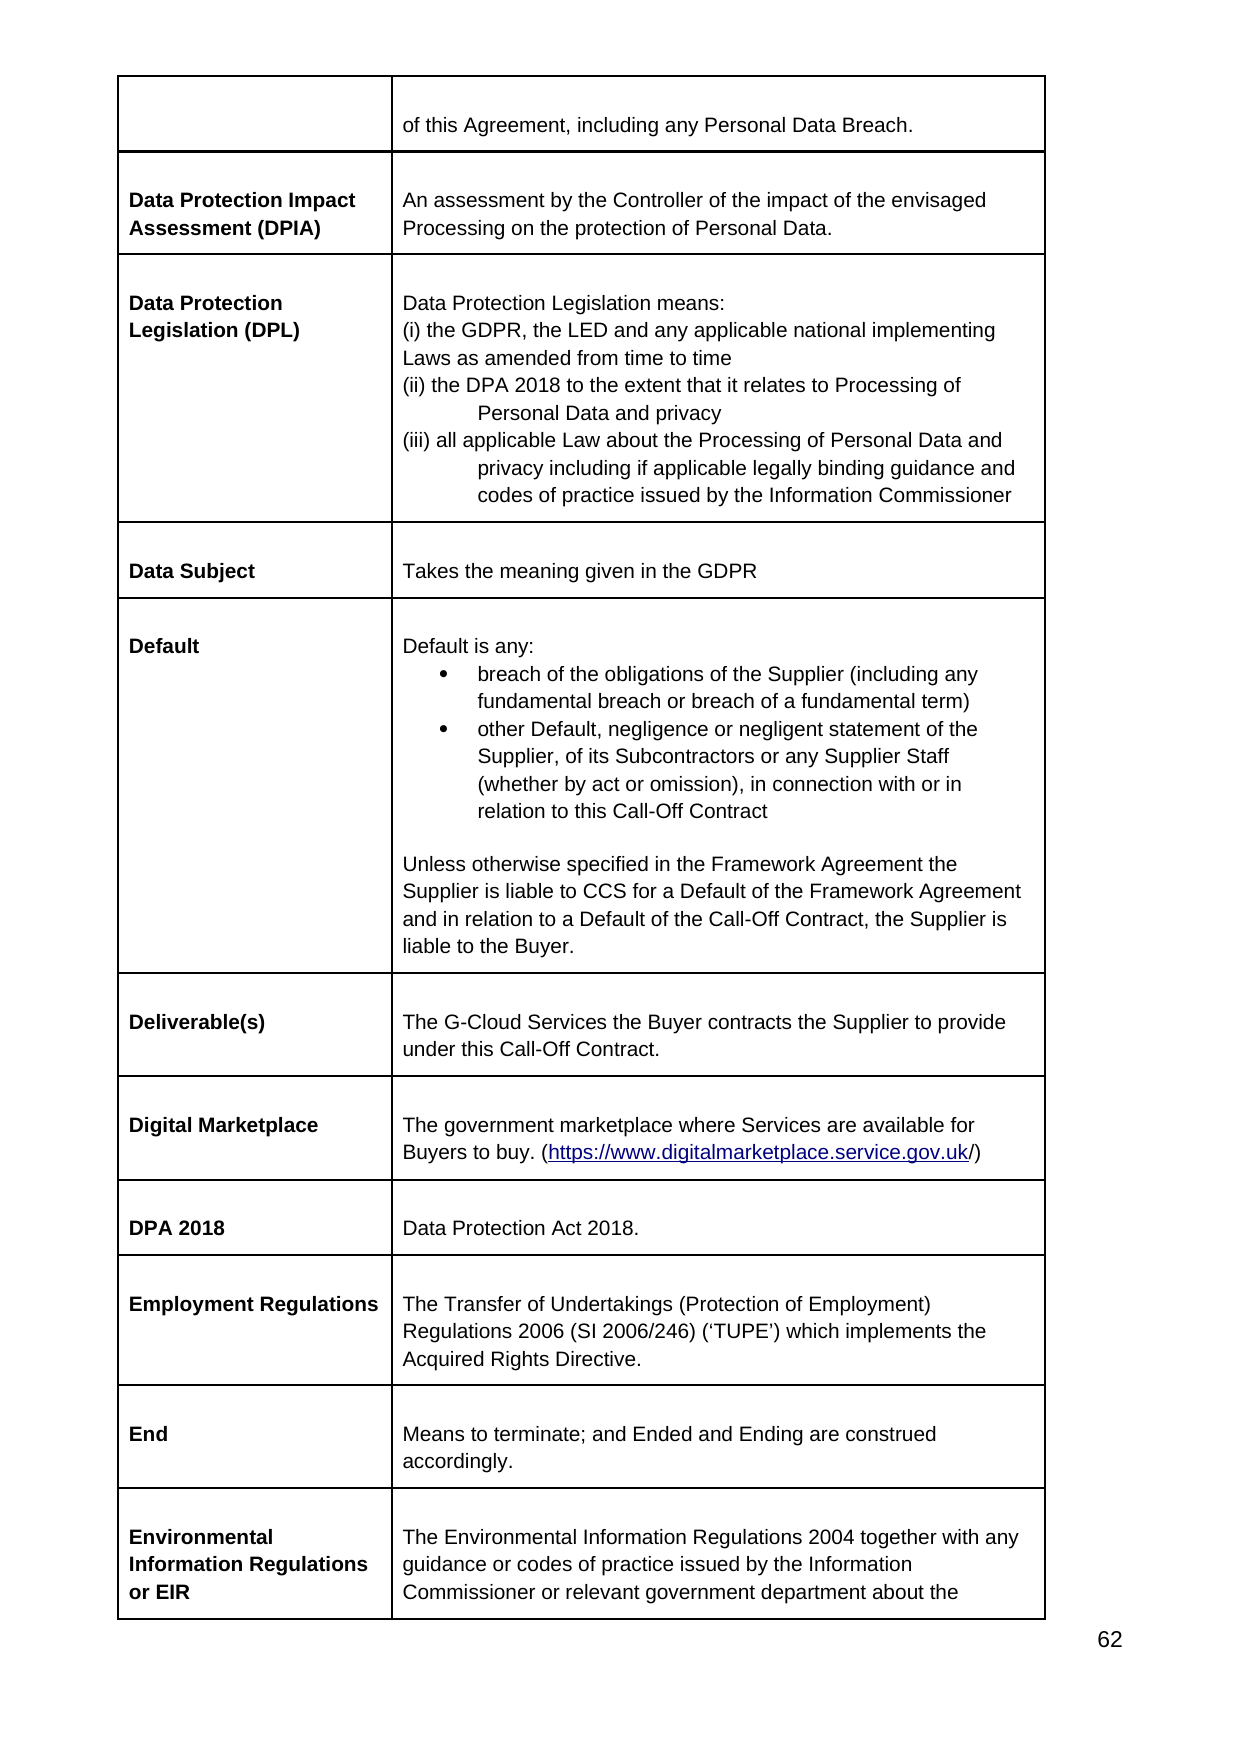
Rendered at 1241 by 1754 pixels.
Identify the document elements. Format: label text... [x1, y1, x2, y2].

table_cell Takes the meaning given in the GDPR [393, 523, 1044, 597]
table_cell The G-Cloud Services the Buyer contracts the Supplier to provide under this Call-Off Contract. [393, 974, 1044, 1075]
table_cell of this Agreement, including any Personal Data Breach. [393, 77, 1044, 150]
table_cell DPA 2018 [119, 1181, 391, 1254]
table_cell Deliverable(s) [119, 974, 391, 1075]
table_cell Digital Marketplace [119, 1077, 391, 1178]
table_cell An assessment by the Controller of the impact of the envisaged Processing on the protection of Personal Data. [393, 153, 1044, 253]
table_cell Data Protection Legislation means: (i) the GDPR, the LED and any applicable national implementing Laws as amended from time to time (ii) the DPA 2018 to the extent that it relates to Processing of Personal Data and privacy (iii) all applicable Law about the Processing of Personal Data and privacy including if applicable legally binding guidance and codes of practice issued by the Information Commissioner [393, 255, 1044, 521]
table_cell Data Protection Legislation (DPL) [119, 255, 391, 521]
table_cell The government marketplace where Services are available for Buyers to buy. (https://www.digitalmarketplace.service.gov.uk/) [393, 1077, 1044, 1178]
table_cell Default is any: breach of the obligations of the Supplier (including any fundamental breach or breach of a fundamental term) other Default, negligence or negligent statement of the Supplier, of its Subcontractors or any Supplier Staff (whether by act or omission), in connection with or in relation to this Call-Off Contract Unless otherwise specified in the Framework Agreement the Supplier is liable to CCS for a Default of the Framework Agreement and in relation to a Default of the Call-Off Contract, the Supplier is liable to the Buyer. [393, 599, 1044, 972]
table_cell Default [119, 599, 391, 972]
table_cell End [119, 1386, 391, 1487]
table_cell [119, 77, 391, 150]
table_cell Data Subject [119, 523, 391, 597]
table_cell Means to terminate; and Ended and Ending are construed accordingly. [393, 1386, 1044, 1487]
table_cell Data Protection Act 2018. [393, 1181, 1044, 1254]
table_cell Data Protection Impact Assessment (DPIA) [119, 153, 391, 253]
table_cell The Transfer of Undertakings (Protection of Employment) Regulations 2006 (SI 2006/246) (‘TUPE’) which implements the Acquired Rights Directive. [393, 1256, 1044, 1384]
table_cell Environmental Information Regulations or EIR [119, 1489, 391, 1618]
table_cell Employment Regulations [119, 1256, 391, 1384]
table_cell The Environmental Information Regulations 2004 together with any guidance or codes of practice issued by the Information Commissioner or relevant government department about the [393, 1489, 1044, 1618]
